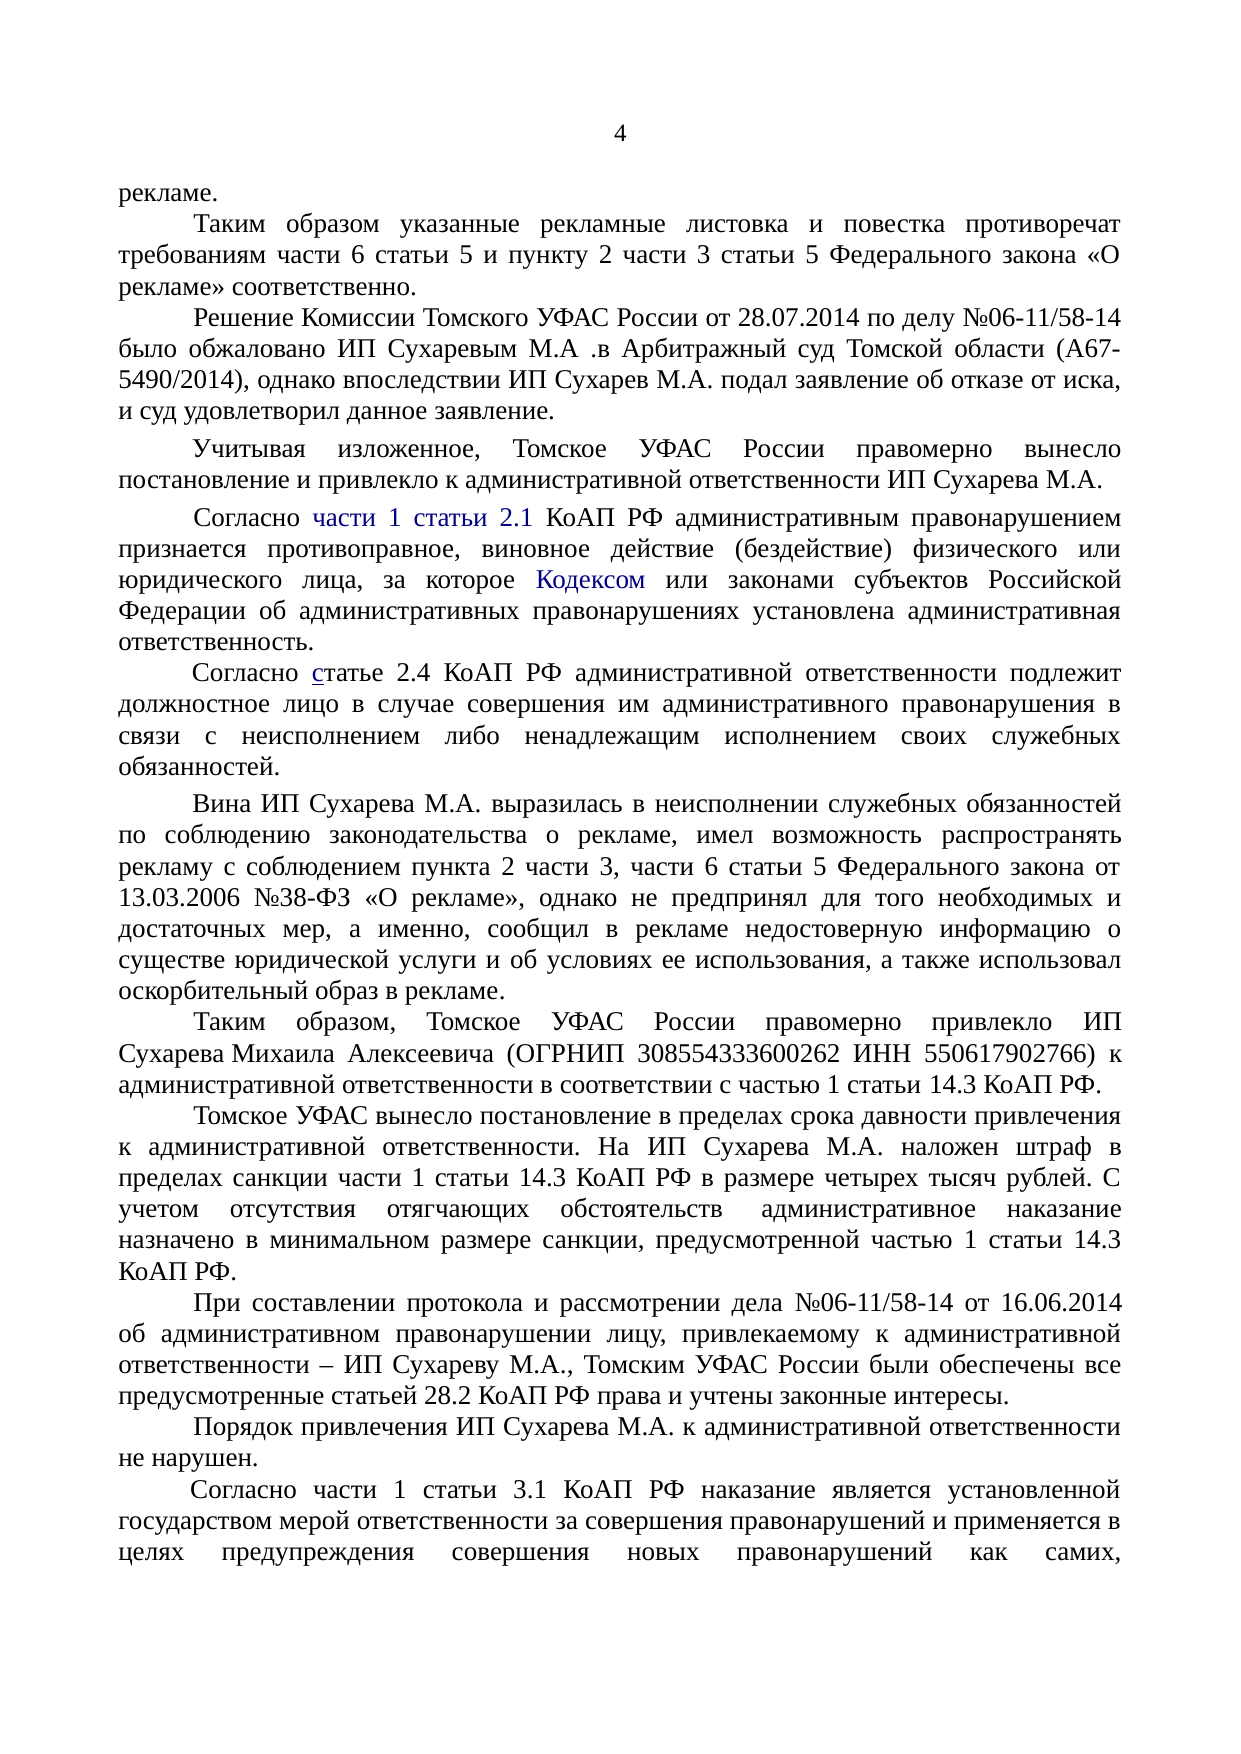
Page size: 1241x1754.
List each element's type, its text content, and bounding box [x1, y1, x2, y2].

list Согласно статье 2.4 КоАП РФ административной ответственности подлежит должностное лицо в случае совершения им административного правонарушения в связи с неисполнением либо ненадлежащим исполнением своих служебных обязанностей. [118, 656, 1122, 781]
text рекламе. [118, 176, 1122, 207]
text Таким образом, Томское УФАС России правомерно привлекло ИП Сухарева Михаила Алексеевича (ОГРНИП 308554333600262 ИНН 550617902766) к административной ответственности в соответствии с частью 1 статьи 14.3 КоАП РФ. [118, 1006, 1122, 1099]
text Вина ИП Сухарева М.А. выразилась в неисполнении служебных обязанностей по соблюдению законодательства о рекламе, имел возможность распространять рекламу с соблюдением пункта 2 части 3, части 6 статьи 5 Федерального закона от 13.03.2006 №38-ФЗ «О рекламе», однако не предпринял для того необходимых и достаточных мер, а именно, сообщил в рекламе недостоверную информацию о существе юридической услуги и об условиях ее использования, а также использовал оскорбительный образ в рекламе. [118, 787, 1122, 1006]
text Согласно части 1 статьи 2.1 КоАП РФ административным правонарушением признается противоправное, виновное действие (бездействие) физического или юридического лица, за которое Кодексом или законами субъектов Российской Федерации об административных правонарушениях установлена административная ответственность. [118, 501, 1122, 656]
text При составлении протокола и рассмотрении дела №06-11/58-14 от 16.06.2014 об административном правонарушении лицу, привлекаемому к административной ответственности – ИП Сухареву М.А., Томским УФАС России были обеспечены все предусмотренные статьей 28.2 КоАП РФ права и учтены законные интересы. [118, 1286, 1122, 1410]
text Согласно части 1 статьи 3.1 КоАП РФ наказание является установленной государством мерой ответственности за совершения правонарушений и применяется в целях предупреждения совершения новых правонарушений как самих, [118, 1473, 1122, 1566]
text Учитывая изложенное, Томское УФАС России правомерно вынесло постановление и привлекло к административной ответственности ИП Сухарева М.А. [118, 432, 1122, 494]
text Порядок привлечения ИП Сухарева М.А. к административной ответственности не нарушен. [118, 1410, 1122, 1473]
text Томское УФАС вынесло постановление в пределах срока давности привлечения к административной ответственности. На ИП Сухарева М.А. наложен штраф в пределах санкции части 1 статьи 14.3 КоАП РФ в размере четырех тысяч рублей. С учетом отсутствия отягчающих обстоятельств административное наказание назначено в минимальном размере санкции, предусмотренной частью 1 статьи 14.3 КоАП РФ. [118, 1099, 1122, 1286]
text Решение Комиссии Томского УФАС России от 28.07.2014 по делу №06-11/58-14 было обжаловано ИП Сухаревым М.А .в Арбитражный суд Томской области (А67-5490/2014), однако впоследствии ИП Сухарев М.А. подал заявление об отказе от иска, и суд удовлетворил данное заявление. [118, 301, 1122, 426]
text Таким образом указанные рекламные листовка и повестка противоречат требованиям части 6 статьи 5 и пункту 2 части 3 статьи 5 Федерального закона «О рекламе» соответственно. [118, 207, 1122, 301]
